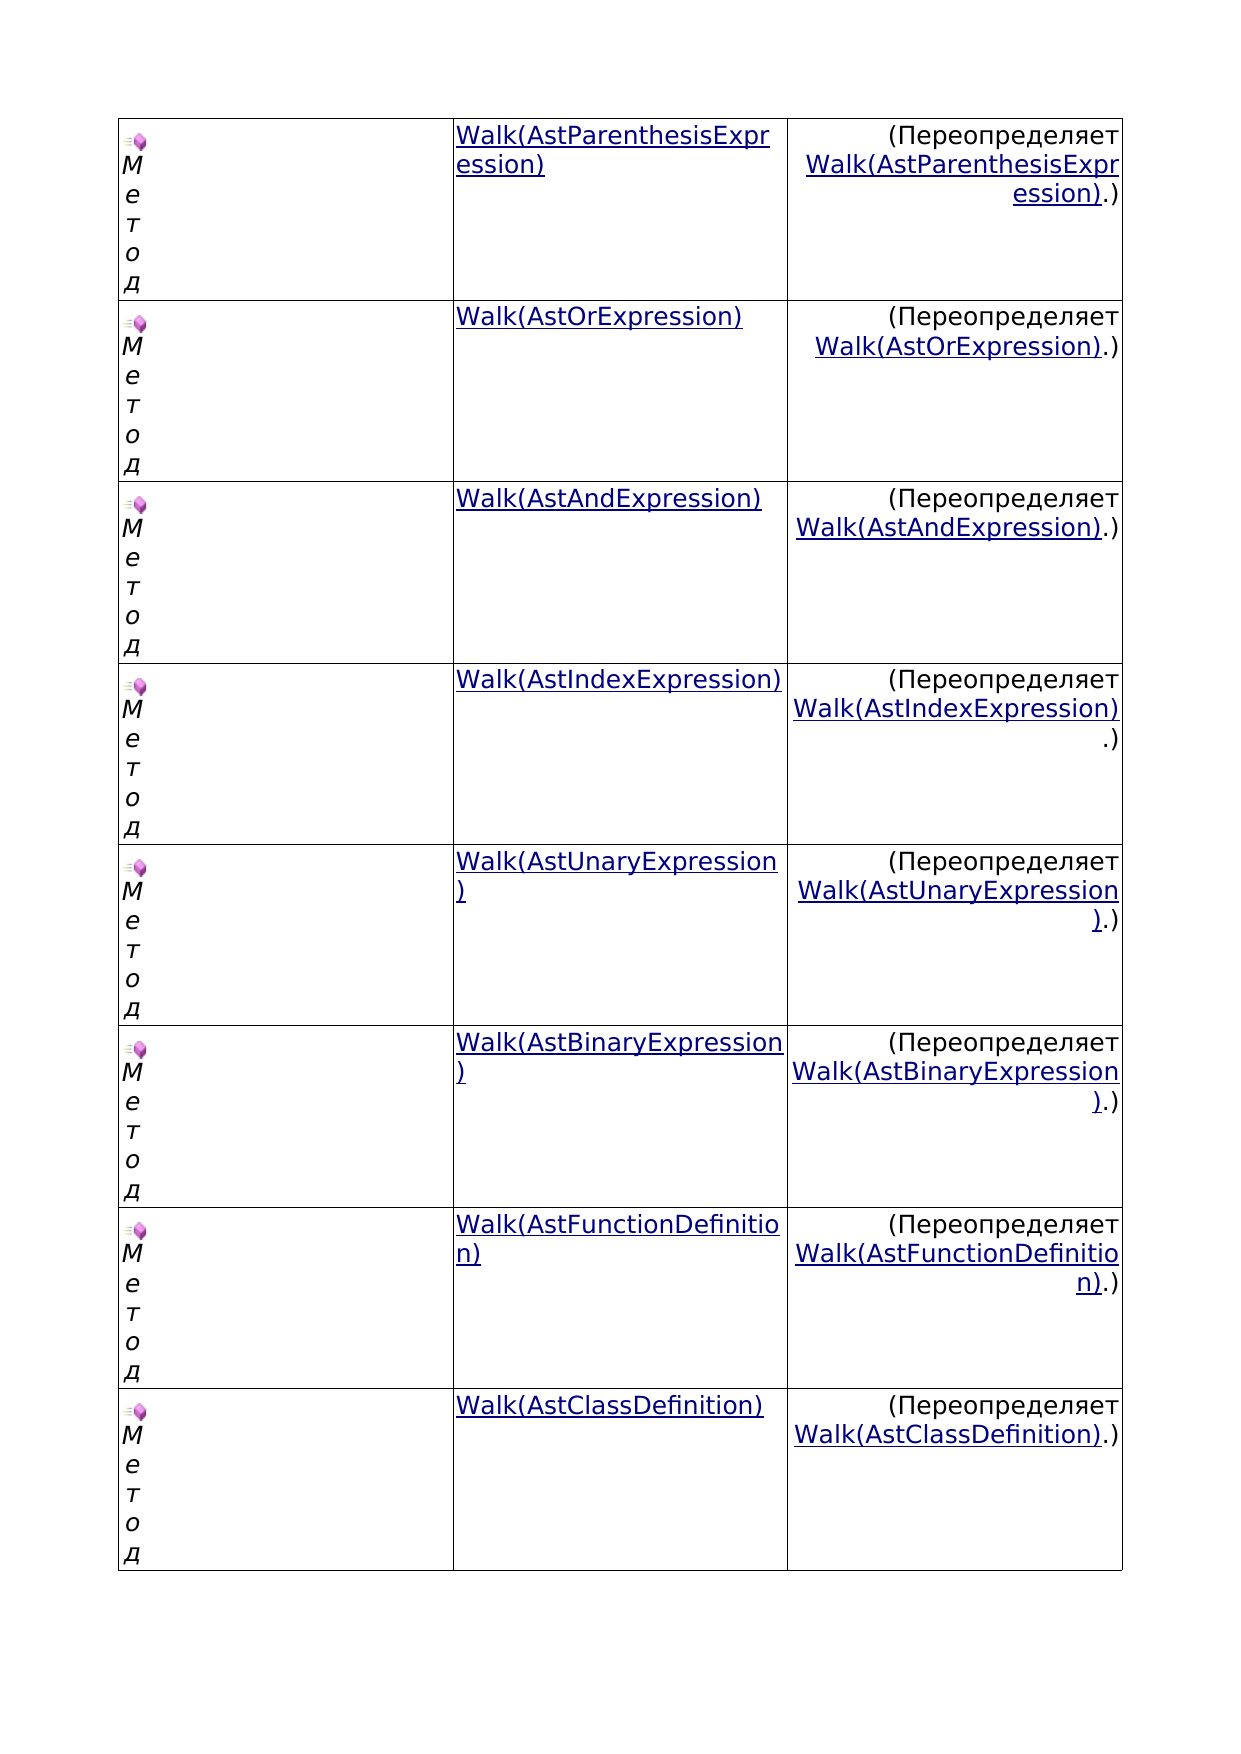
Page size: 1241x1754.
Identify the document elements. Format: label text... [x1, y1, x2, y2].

table_cell [119, 845, 453, 1025]
picture [121, 1222, 147, 1240]
table_cell Walk(AstUnaryExpression) [454, 845, 787, 1025]
table_cell [119, 119, 453, 299]
table_cell (Переопределяет Walk(AstBinaryExpression).) [788, 1026, 1122, 1207]
table_cell [119, 1026, 453, 1207]
table_cell (Переопределяет Walk(AstParenthesisExpression).) [788, 119, 1122, 299]
table_cell Walk(AstAndExpression) [454, 482, 787, 662]
table_cell Walk(AstClassDefinition) [454, 1389, 787, 1570]
table_cell (Переопределяет Walk(AstClassDefinition).) [788, 1389, 1122, 1570]
table_cell (Переопределяет Walk(AstAndExpression).) [788, 482, 1122, 662]
picture [121, 1041, 147, 1059]
picture [121, 496, 147, 514]
picture [121, 133, 147, 151]
picture [121, 1403, 147, 1421]
table_cell [119, 301, 453, 481]
table_cell Walk(AstFunctionDefinition) [454, 1208, 787, 1388]
table_cell Walk(AstOrExpression) [454, 301, 787, 481]
picture [121, 315, 147, 333]
table_cell [119, 1208, 453, 1388]
table_cell [119, 1389, 453, 1570]
table_cell [119, 482, 453, 662]
picture [121, 859, 147, 877]
table_cell [119, 664, 453, 844]
table_cell (Переопределяет Walk(AstIndexExpression).) [788, 664, 1122, 844]
table_cell (Переопределяет Walk(AstFunctionDefinition).) [788, 1208, 1122, 1388]
table_cell Walk(AstParenthesisExpression) [454, 119, 787, 299]
table_cell Walk(AstIndexExpression) [454, 664, 787, 844]
picture [121, 678, 147, 696]
table_cell (Переопределяет Walk(AstUnaryExpression).) [788, 845, 1122, 1025]
table_cell (Переопределяет Walk(AstOrExpression).) [788, 301, 1122, 481]
table_cell Walk(AstBinaryExpression) [454, 1026, 787, 1207]
